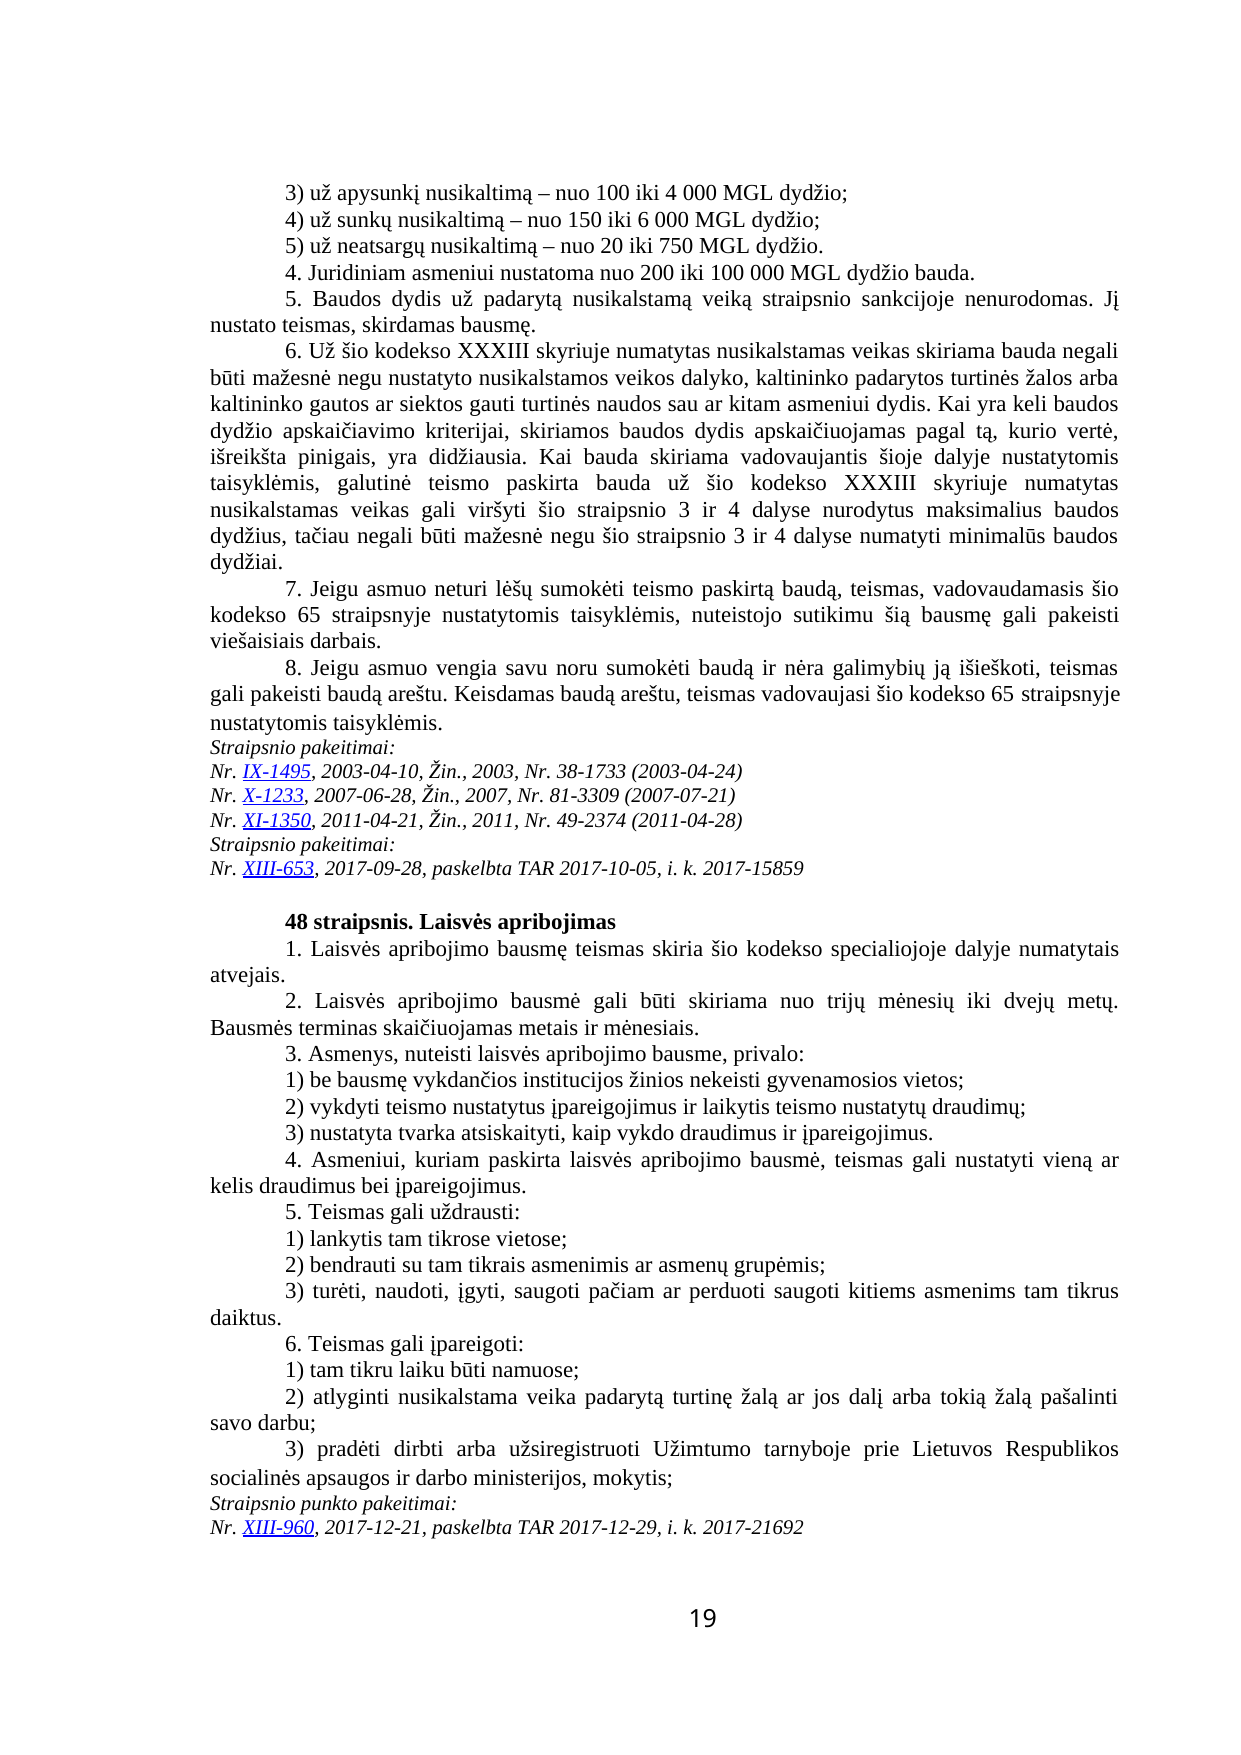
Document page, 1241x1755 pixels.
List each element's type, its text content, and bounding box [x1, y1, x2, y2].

text 2) vykdyti teismo nustatytus įpareigojimus ir laikytis teismo nustatytų draudimų; [210, 1093, 1120, 1119]
text 2. Laisvės apribojimo bausmė gali būti skiriama nuo trijų mėnesių iki dvejų metų. Bausmės terminas skaičiuojamas metais ir mėnesiais. [210, 987, 1120, 1040]
text 6. Už šio kodekso XXXIII skyriuje numatytas nusikalstamas veikas skiriama bauda negali būti mažesnė negu nustatyto nusikalstamos veikos dalyko, kaltininko padarytos turtinės žalos arba kaltininko gautos ar siektos gauti turtinės naudos sau ar kitam asmeniui dydis. Kai yra keli baudos dydžio apskaičiavimo kriterijai, skiriamos baudos dydis apskaičiuojamas pagal tą, kurio vertė, išreikšta pinigais, yra didžiausia. Kai bauda skiriama vadovaujantis šioje dalyje nustatytomis taisyklėmis, galutinė teismo paskirta bauda už šio kodekso XXXIII skyriuje numatytas nusikalstamas veikas gali viršyti šio straipsnio 3 ir 4 dalyse nurodytus maksimalius baudos dydžius, tačiau negali būti mažesnė negu šio straipsnio 3 ir 4 dalyse numatyti minimalūs baudos dydžiai. [210, 338, 1120, 575]
text 1) tam tikru laiku būti namuose; [210, 1356, 1120, 1383]
text 4. Juridiniam asmeniui nustatoma nuo 200 iki 100 000 MGL dydžio bauda. [210, 258, 1120, 285]
text Straipsnio punkto pakeitimai: [210, 1491, 1120, 1515]
text 1) lankytis tam tikrose vietose; [210, 1225, 1120, 1251]
text Straipsnio pakeitimai: [210, 832, 1120, 856]
text 3. Asmenys, nuteisti laisvės apribojimo bausme, privalo: [210, 1040, 1120, 1067]
text Straipsnio pakeitimai: [210, 735, 1120, 759]
text 3) pradėti dirbti arba užsiregistruoti Užimtumo tarnyboje prie Lietuvos Respublikos socialinės apsaugos ir darbo ministerijos, mokytis; [210, 1436, 1120, 1491]
text 3) už apysunkį nusikaltimą – nuo 100 iki 4 000 MGL dydžio; [210, 179, 1120, 206]
text Nr. X-1233, 2007-06-28, Žin., 2007, Nr. 81-3309 (2007-07-21) [210, 783, 1120, 807]
text 7. Jeigu asmuo neturi lėšų sumokėti teismo paskirtą baudą, teismas, vadovaudamasis šio kodekso 65 straipsnyje nustatytomis taisyklėmis, nuteistojo sutikimu šią bausmę gali pakeisti viešaisiais darbais. [210, 575, 1120, 654]
text 3) nustatyta tvarka atsiskaityti, kaip vykdo draudimus ir įpareigojimus. [210, 1119, 1120, 1146]
text 5. Baudos dydis už padarytą nusikalstamą veiką straipsnio sankcijoje nenurodomas. Jį nustato teismas, skirdamas bausmę. [210, 285, 1120, 338]
text 6. Teismas gali įpareigoti: [210, 1330, 1120, 1356]
text 5) už neatsargų nusikaltimą – nuo 20 iki 750 MGL dydžio. [210, 232, 1120, 258]
text 48 straipsnis. Laisvės apribojimas [210, 908, 1120, 935]
text 4. Asmeniui, kuriam paskirta laisvės apribojimo bausmė, teismas gali nustatyti vieną ar kelis draudimus bei įpareigojimus. [210, 1146, 1120, 1198]
text Nr. XI-1350, 2011-04-21, Žin., 2011, Nr. 49-2374 (2011-04-28) [210, 807, 1120, 832]
text 4) už sunkų nusikaltimą – nuo 150 iki 6 000 MGL dydžio; [210, 206, 1120, 232]
text 2) bendrauti su tam tikrais asmenimis ar asmenų grupėmis; [210, 1251, 1120, 1277]
text Nr. IX-1495, 2003-04-10, Žin., 2003, Nr. 38-1733 (2003-04-24) [210, 759, 1120, 783]
text 2) atlyginti nusikalstama veika padarytą turtinę žalą ar jos dalį arba tokią žalą pašalinti savo darbu; [210, 1383, 1120, 1436]
text Nr. XIII-653, 2017-09-28, paskelbta TAR 2017-10-05, i. k. 2017-15859 [210, 856, 1120, 880]
text 3) turėti, naudoti, įgyti, saugoti pačiam ar perduoti saugoti kitiems asmenims tam tikrus daiktus. [210, 1277, 1120, 1330]
text 8. Jeigu asmuo vengia savu noru sumokėti baudą ir nėra galimybių ją išieškoti, teismas gali pakeisti baudą areštu. Keisdamas baudą areštu, teismas vadovaujasi šio kodekso 65 straipsnyje nustatytomis taisyklėmis. [210, 654, 1120, 735]
text Nr. XIII-960, 2017-12-21, paskelbta TAR 2017-12-29, i. k. 2017-21692 [210, 1515, 1120, 1539]
text 1) be bausmę vykdančios institucijos žinios nekeisti gyvenamosios vietos; [210, 1067, 1120, 1093]
text 1. Laisvės apribojimo bausmę teismas skiria šio kodekso specialiojoje dalyje numatytais atvejais. [210, 935, 1120, 987]
text 5. Teismas gali uždrausti: [210, 1198, 1120, 1225]
